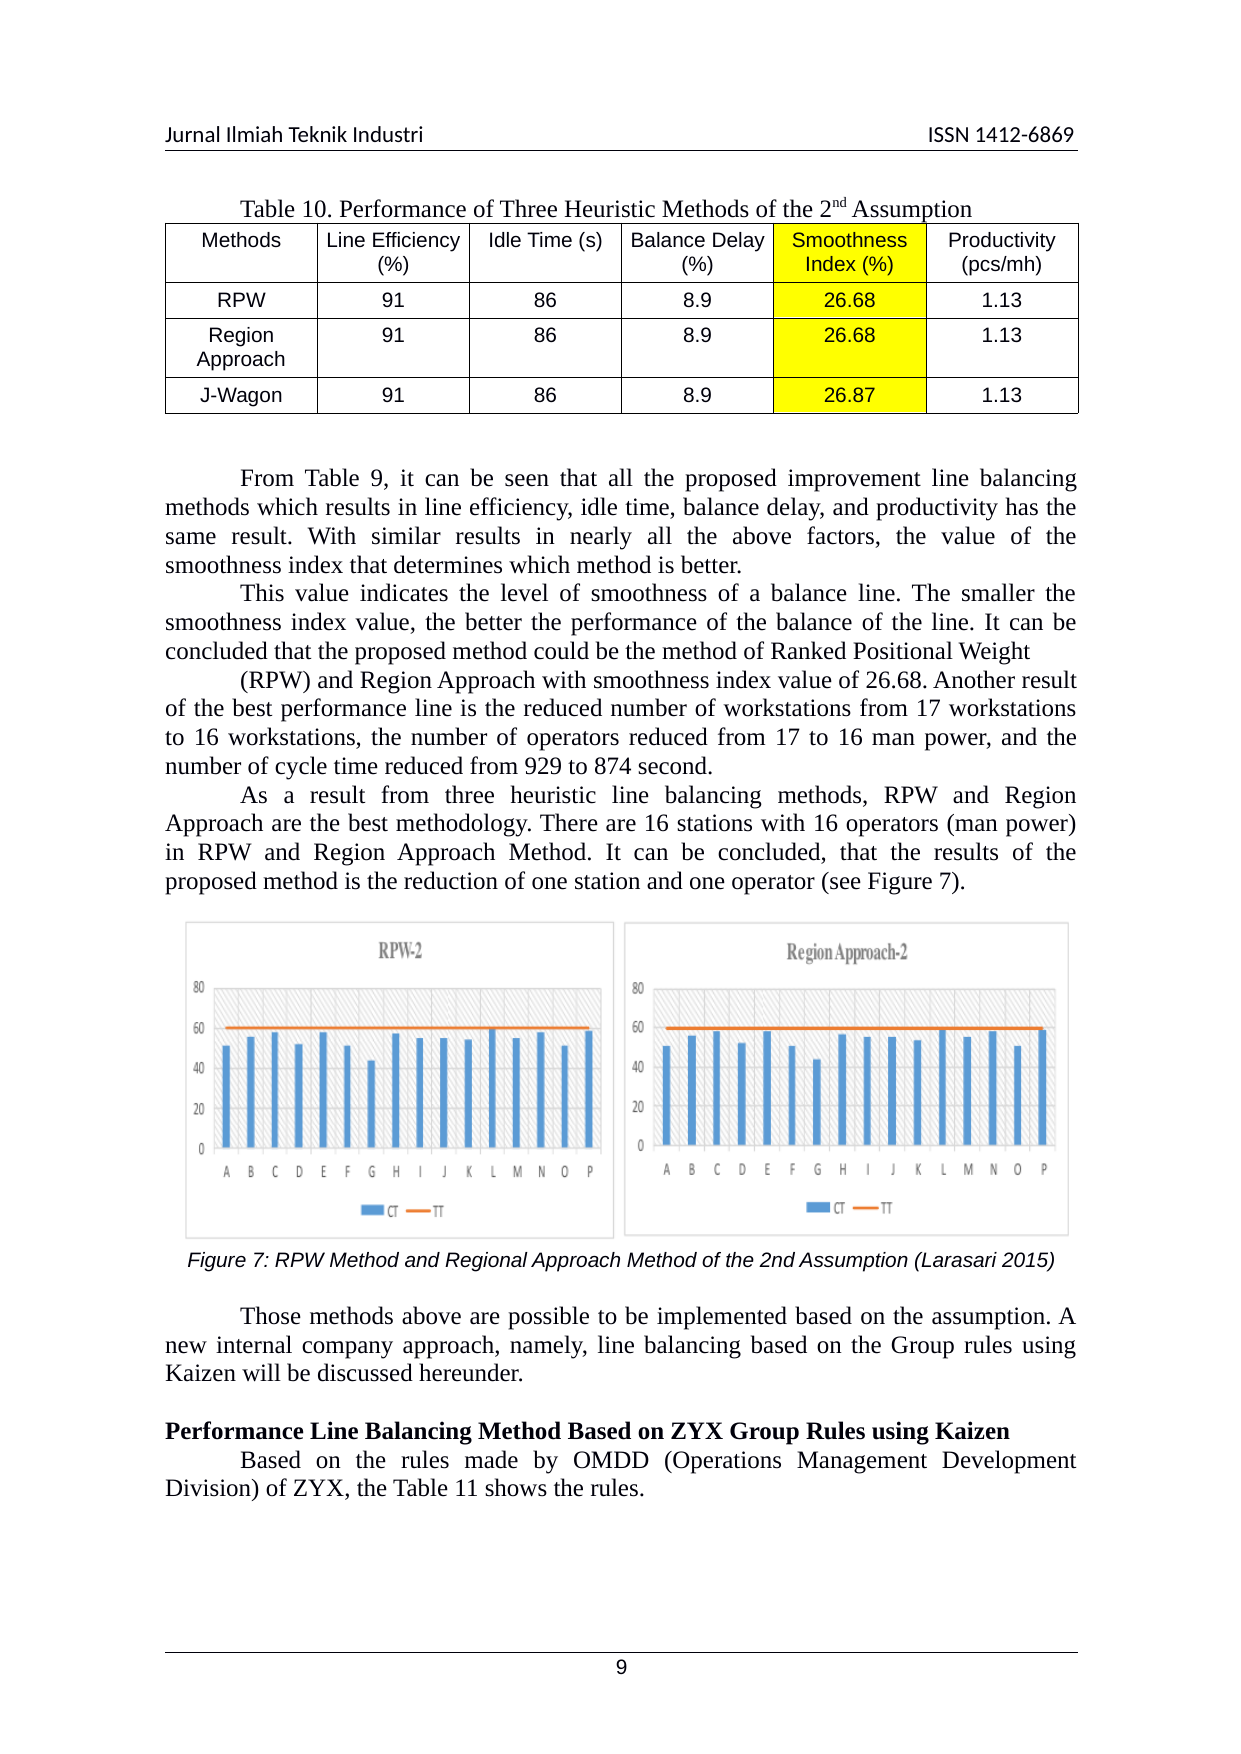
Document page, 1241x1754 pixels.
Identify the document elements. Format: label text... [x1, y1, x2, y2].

table_cell 86 [470, 378, 621, 412]
table_cell 91 [318, 378, 469, 412]
text As a result from three heuristic line balancing methods, RPW and Region Approach are the best methodology. There are 16 stations with 16 operators (man power) in RPW and Region Approach Method. It can be concluded, that the results of the proposed method is the reduction of one station and one operator (see Figure 7). [165, 780, 1078, 895]
table_cell 86 [470, 283, 621, 317]
table_cell 26.68 [774, 283, 926, 317]
text (RPW) and Region Approach with smoothness index value of 26.68. Another result of the best performance line is the reduced number of workstations from 17 workstations to 16 workstations, the number of operators reduced from 17 to 16 man power, and the number of cycle time reduced from 929 to 874 second. [165, 665, 1078, 780]
table_cell 8.9 [622, 283, 773, 317]
table_cell 8.9 [622, 319, 773, 377]
text This value indicates the level of smoothness of a balance line. The smaller the smoothness index value, the better the performance of the balance of the line. It can be concluded that the proposed method could be the method of Ranked Positional Weight [165, 578, 1078, 665]
picture [165, 907, 1078, 1249]
table_header Smoothness Index (%) [774, 224, 926, 282]
table_cell 26.87 [774, 378, 926, 412]
table_cell 26.68 [774, 319, 926, 377]
text Figure 7: RPW Method and Regional Approach Method of the 2nd Assumption (Larasari 2015) [165, 1249, 1078, 1272]
table_cell 91 [318, 319, 469, 377]
table_cell 91 [318, 283, 469, 317]
table_cell 1.13 [927, 283, 1078, 317]
table_header Idle Time (s) [470, 224, 621, 282]
table_header Line Efficiency (%) [318, 224, 469, 282]
table_cell RPW [166, 283, 317, 317]
table_cell Region Approach [166, 319, 317, 377]
table_cell 8.9 [622, 378, 773, 412]
text Based on the rules made by OMDD (Operations Management Development Division) of ZYX, the Table 11 shows the rules. [165, 1445, 1078, 1502]
table_cell 1.13 [927, 319, 1078, 377]
table_cell J-Wagon [166, 378, 317, 412]
text Table 10. Performance of Three Heuristic Methods of the 2nd Assumption [165, 194, 1078, 222]
table_header Methods [166, 224, 317, 282]
text From Table 9, it can be seen that all the proposed improvement line balancing methods which results in line efficiency, idle time, balance delay, and productivity has the same result. With similar results in nearly all the above factors, the value of the smoothness index that determines which method is better. [165, 463, 1078, 578]
table_header Productivity (pcs/mh) [927, 224, 1078, 282]
table_cell 1.13 [927, 378, 1078, 412]
table_header Balance Delay (%) [622, 224, 773, 282]
text Those methods above are possible to be implemented based on the assumption. A new internal company approach, namely, line balancing based on the Group rules using Kaizen will be discussed hereunder. [165, 1301, 1078, 1387]
table_cell 86 [470, 319, 621, 377]
text Performance Line Balancing Method Based on ZYX Group Rules using Kaizen [165, 1416, 1078, 1445]
